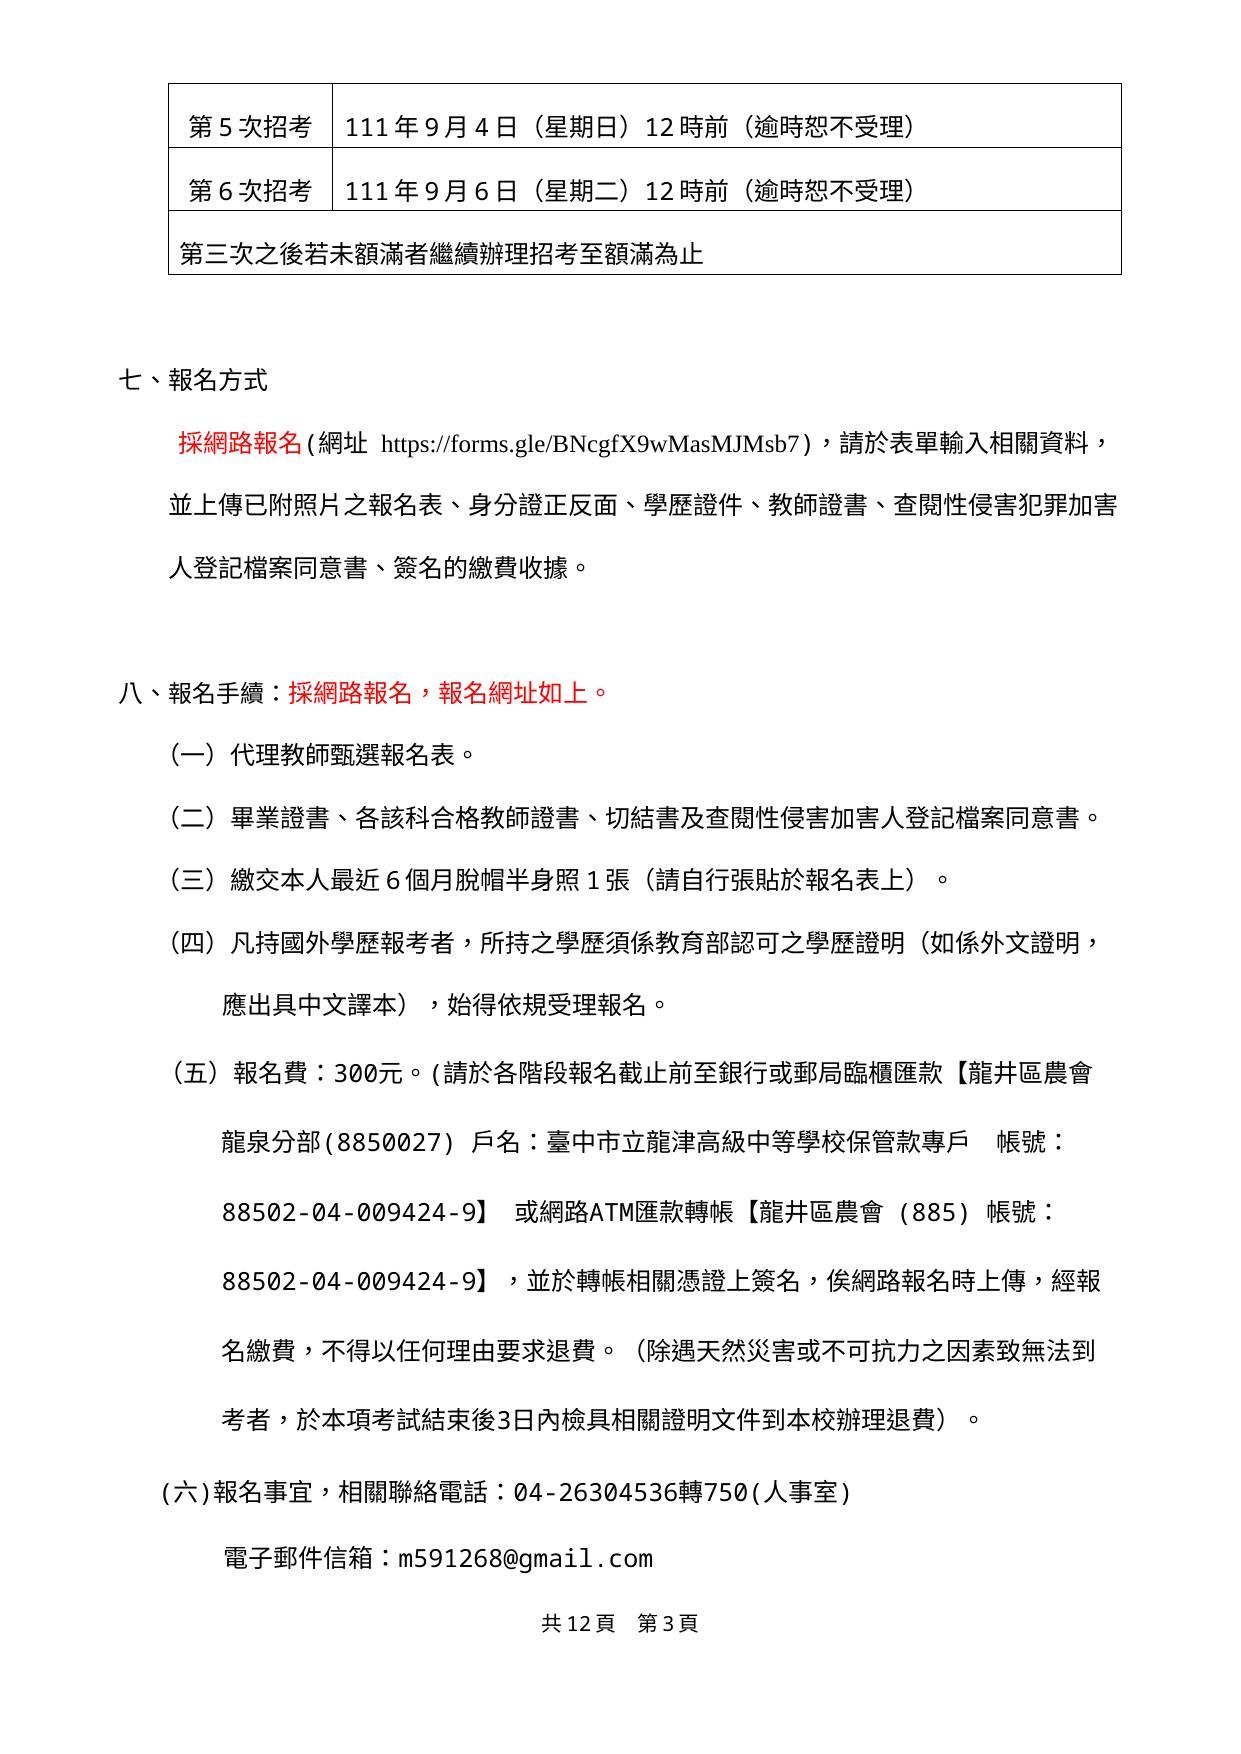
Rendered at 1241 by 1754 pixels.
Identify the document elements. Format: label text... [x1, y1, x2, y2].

text （二）畢業證書、各該科合格教師證書、切結書及查閱性侵害加害人登記檔案同意書。 [156, 775, 1122, 837]
text 採網路報名(網址 https://forms.gle/BNcgfX9wMasMJMsb7)，請於表單輸入相關資料，並上傳已附照片之報名表、身分證正反面、學歷證件、教師證書、查閱性侵害犯罪加害人登記檔案同意書、簽名的繳費收據。 [118, 400, 1122, 587]
text （三）繳交本人最近6個月脫帽半身照1張（請自行張貼於報名表上）。 [156, 837, 1122, 900]
text 電子郵件信箱：m591268@gmail.com [118, 1515, 1122, 1577]
table_cell 第5次招考 [169, 84, 332, 147]
text 八、報名手續：採網路報名，報名網址如上。 [118, 650, 1122, 712]
text (六)報名事宜，相關聯絡電話：04-26304536轉750(人事室) [143, 1448, 1111, 1511]
table_cell 111年9月4日（星期日）12時前（逾時恕不受理） [333, 84, 1121, 147]
table_cell 第6次招考 [169, 148, 332, 210]
table_cell 第三次之後若未額滿者繼續辦理招考至額滿為止 [169, 211, 1121, 274]
table_cell 111年9月6日（星期二）12時前（逾時恕不受理） [333, 148, 1121, 210]
text （五）報名費：300元。(請於各階段報名截止前至銀行或郵局臨櫃匯款【龍井區農會龍泉分部(8850027) 戶名：臺中市立龍津高級中等學校保管款專戶 帳號：88502-04-009424-9】 或網路ATM匯款轉帳【龍井區農會 (885) 帳號：88502-04-009424-9】，並於轉帳相關憑證上簽名，俟網路報名時上傳，經報名繳費，不得以任何理由要求退費。（除遇天然災害或不可抗力之因素致無法到考者，於本項考試結束後3日內檢具相關證明文件到本校辦理退費）。 [143, 1030, 1111, 1439]
text （一）代理教師甄選報名表。 [118, 712, 1122, 775]
text （四）凡持國外學歷報考者，所持之學歷須係教育部認可之學歷證明（如係外文證明，應出具中文譯本），始得依規受理報名。 [156, 900, 1122, 1025]
text 七、報名方式 [118, 337, 1122, 400]
